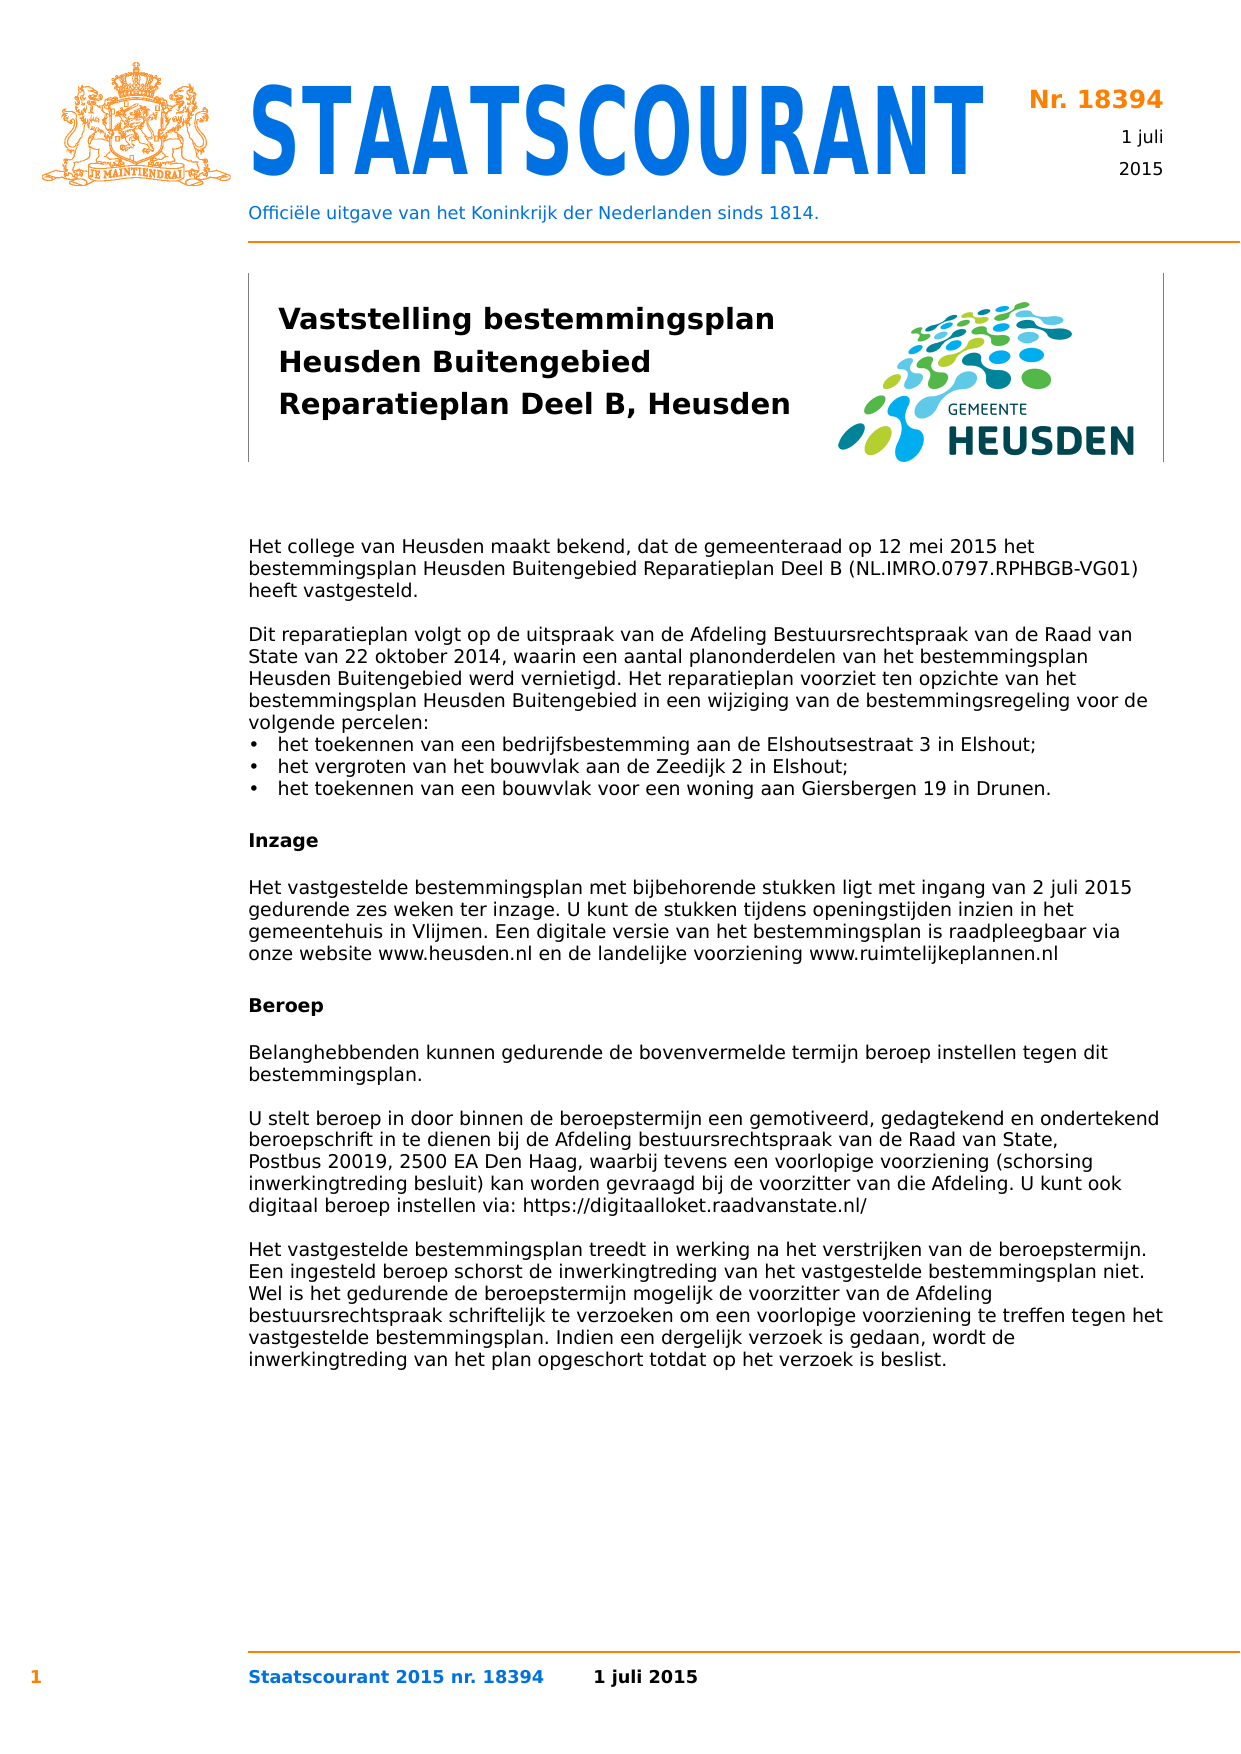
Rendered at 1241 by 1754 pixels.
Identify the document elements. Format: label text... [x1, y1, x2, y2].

text • het vergroten van het bouwvlak aan de Zeedijk 2 in Elshout; [248, 756, 1163, 778]
table_cell Officiële uitgave van het Koninkrijk der Nederlanden sinds 1814. [248, 203, 1240, 241]
text Het vastgestelde bestemmingsplan treedt in werking na het verstrijken van de beroepstermijn. Een ingesteld beroep schorst de inwerkingtreding van het vastgestelde bestemmingsplan niet. Wel is het gedurende de beroepstermijn mogelijk de voorzitter van de Afdeling bestuursrechtspraak schriftelijk te verzoeken om een voorlopige voorziening te treffen tegen het vastgestelde bestemmingsplan. Indien een dergelijk verzoek is gedaan, wordt de inwerkingtreding van het plan opgeschort totdat op het verzoek is beslist. [248, 1239, 1163, 1371]
table_header [25, 62, 248, 241]
text • het toekennen van een bouwvlak voor een woning aan Giersbergen 19 in Drunen. [248, 778, 1163, 800]
table_cell 1 juli [998, 121, 1240, 153]
picture [838, 302, 1134, 462]
text Dit reparatieplan volgt op de uitspraak van de Afdeling Bestuursrechtspraak van de Raad van State van 22 oktober 2014, waarin een aantal planonderdelen van het bestemmingsplan Heusden Buitengebied werd vernietigd. Het reparatieplan voorziet ten opzichte van het bestemmingsplan Heusden Buitengebied in een wijziging van de bestemmingsregeling voor de volgende percelen: [248, 624, 1163, 734]
table_cell 2015 [998, 153, 1240, 203]
subtitle Inzage [248, 830, 1163, 852]
subtitle Vaststelling bestemmingsplan Heusden Buitengebied Reparatieplan Deel B, Heusden [249, 273, 1163, 462]
text Het college van Heusden maakt bekend, dat de gemeenteraad op 12 mei 2015 het bestemmingsplan Heusden Buitengebied Reparatieplan Deel B (NL.IMRO.0797.RPHBGB-VG01) heeft vastgesteld. [248, 536, 1163, 602]
table_header STAATSCOURANT [248, 62, 998, 203]
table_header Nr. 18394 [998, 62, 1240, 121]
text U stelt beroep in door binnen de beroepstermijn een gemotiveerd, gedagtekend en ondertekend beroepschrift in te dienen bij de Afdeling bestuursrechtspraak van de Raad van State, Postbus 20019, 2500 EA Den Haag, waarbij tevens een voorlopige voorziening (schorsing inwerkingtreding besluit) kan worden gevraagd bij de voorzitter van die Afdeling. U kunt ook digitaal beroep instellen via: https://digitaalloket.raadvanstate.nl/ [248, 1107, 1163, 1217]
text Het vastgestelde bestemmingsplan met bijbehorende stukken ligt met ingang van 2 juli 2015 gedurende zes weken ter inzage. U kunt de stukken tijdens openingstijden inzien in het gemeentehuis in Vlijmen. Een digitale versie van het bestemmingsplan is raadpleegbaar via onze website www.heusden.nl en de landelijke voorziening www.ruimtelijkeplannen.nl [248, 877, 1163, 964]
text • het toekennen van een bedrijfsbestemming aan de Elshoutsestraat 3 in Elshout; [248, 734, 1163, 756]
text Belanghebbenden kunnen gedurende de bovenvermelde termijn beroep instellen tegen dit bestemmingsplan. [248, 1042, 1163, 1086]
picture [41, 62, 231, 186]
subtitle Beroep [248, 994, 1163, 1017]
